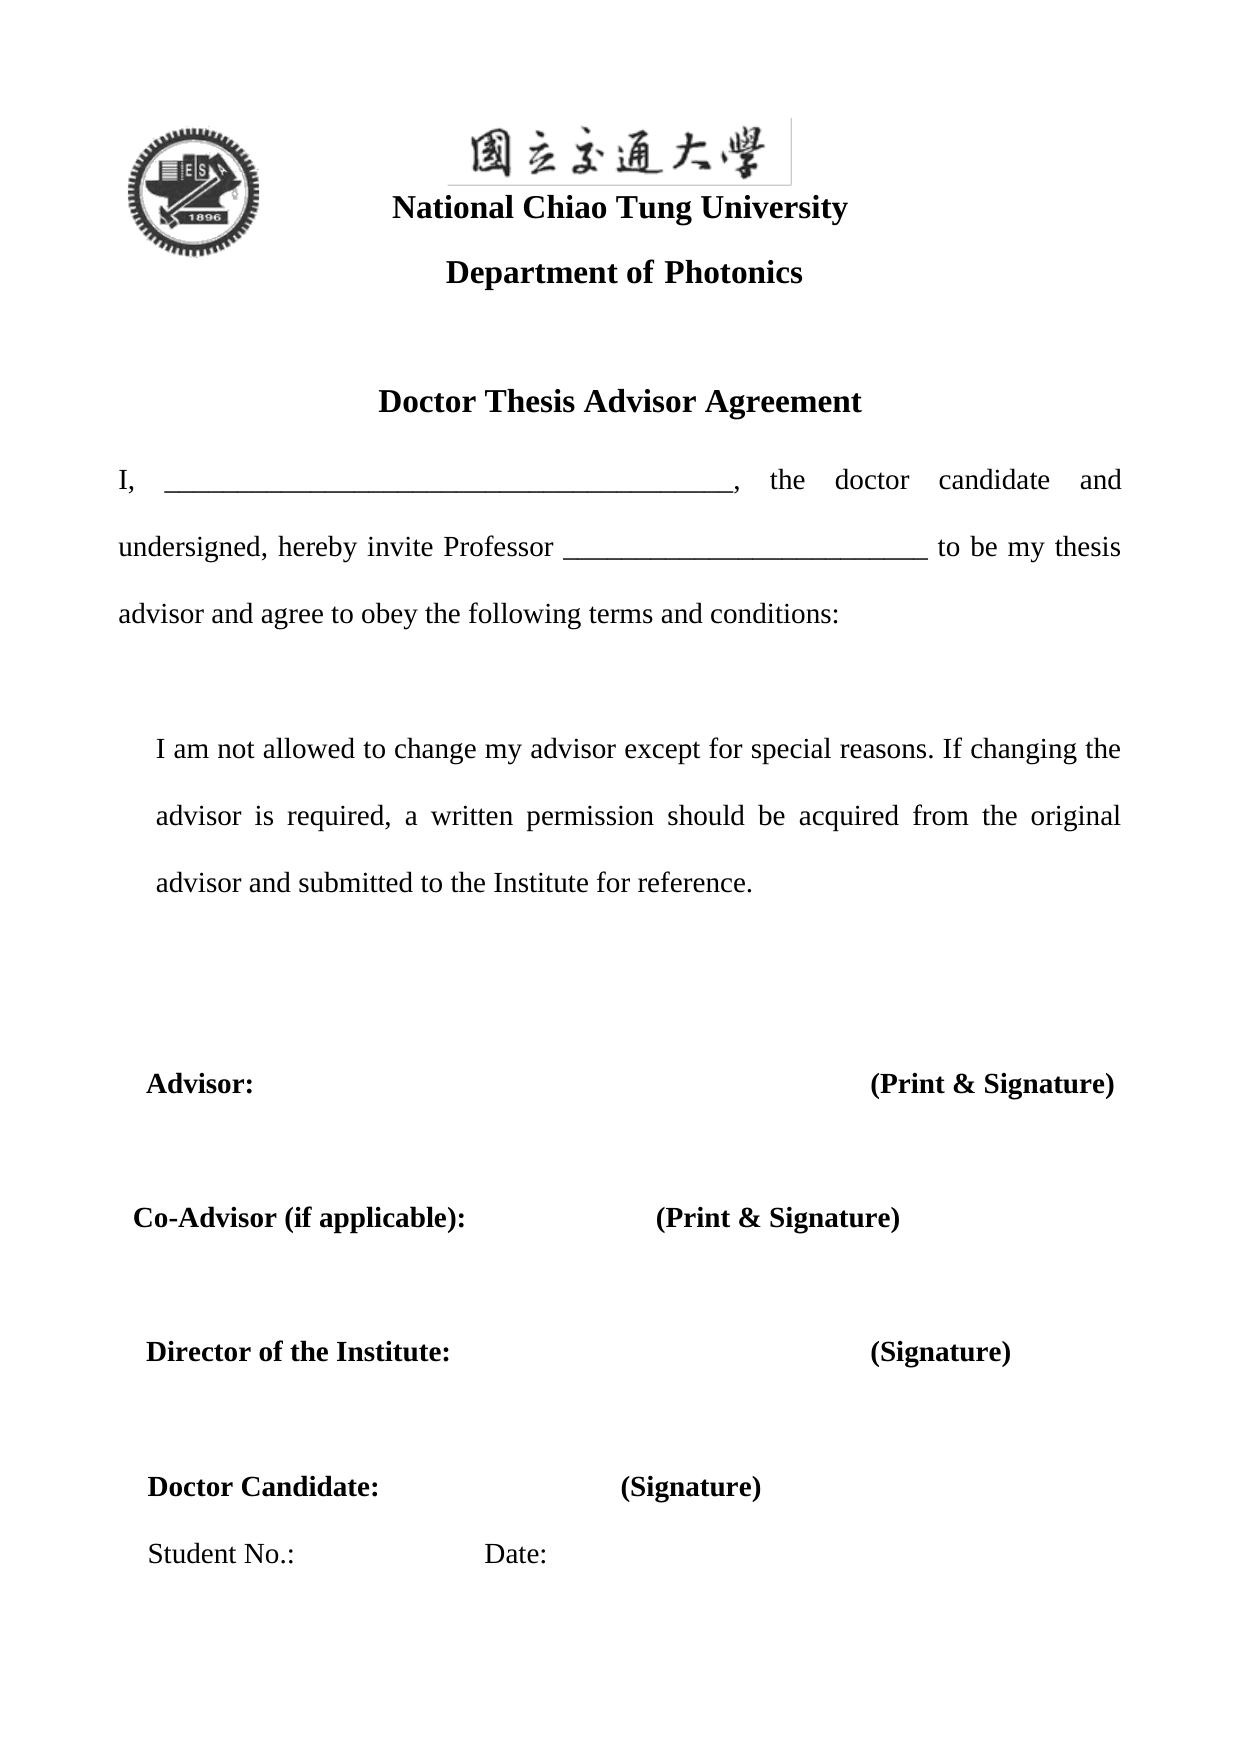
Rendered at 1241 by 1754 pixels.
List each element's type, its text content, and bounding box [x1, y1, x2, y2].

text [180, 187, 245, 225]
text Co-Advisor (if applicable): (Print & Signature) [118, 1200, 1122, 1234]
text Doctor Thesis Advisor Agreement [118, 381, 1122, 419]
text Director of the Institute: (Signature) [118, 1334, 1122, 1368]
text I am not allowed to change my advisor except for special reasons. If changing the advisor is required, a written permission should be acquired from the original advisor and submitted to the Institute for reference. [156, 731, 1122, 898]
text I, _______________________________________, the doctor candidate and undersigned, hereby invite Professor _________________________ to be my thesis advisor and agree to obey the following terms and conditions: [118, 462, 1122, 630]
text [143, 187, 167, 225]
text Advisor: (Print & Signature) [118, 1066, 1122, 1100]
text Student No.: Date: [118, 1536, 1122, 1569]
text Department of Photonics [118, 244, 1122, 292]
text [118, 187, 135, 225]
text Doctor Candidate: (Signature) [118, 1469, 1122, 1502]
text National Chiao Tung University [253, 187, 1122, 225]
